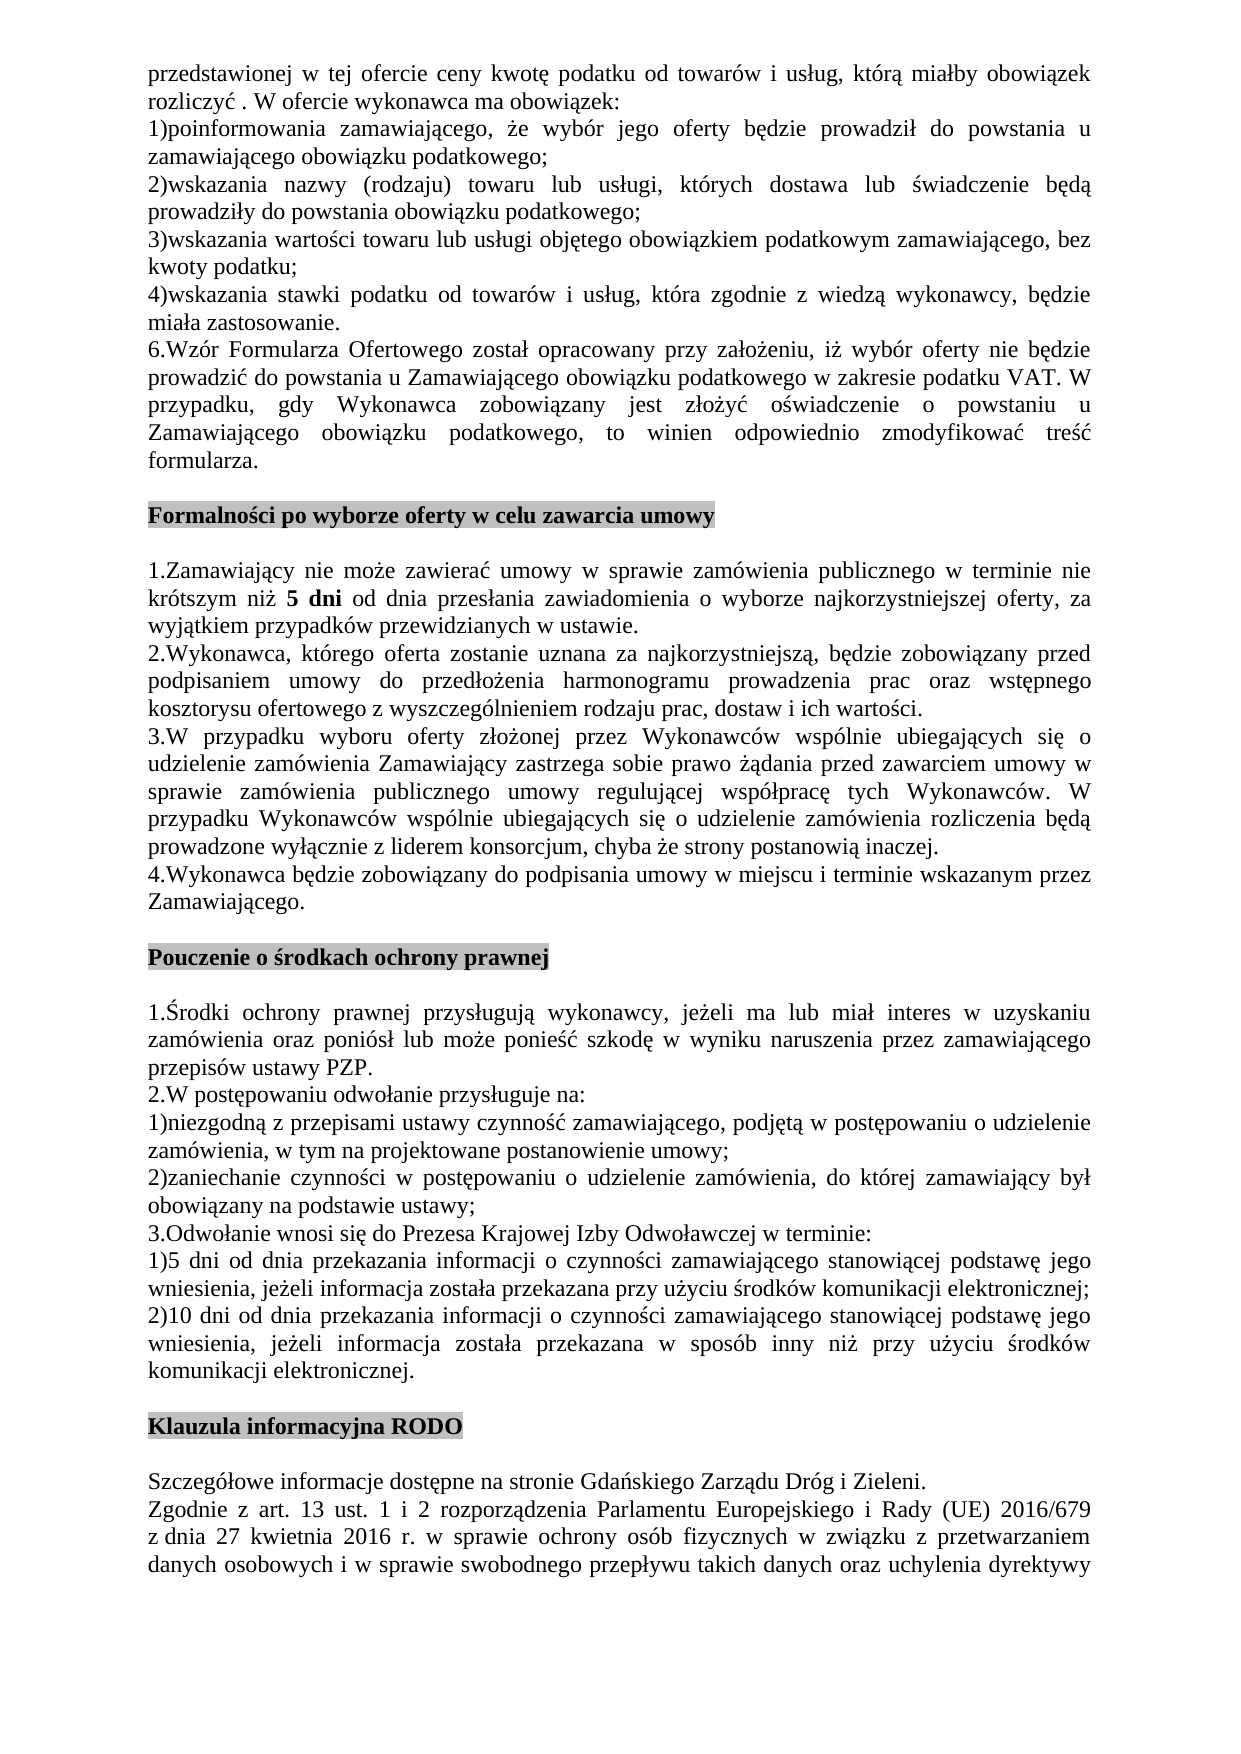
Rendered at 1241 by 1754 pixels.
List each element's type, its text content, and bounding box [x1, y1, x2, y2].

text 1)5 dni od dnia przekazania informacji o czynności zamawiającego stanowiącej podstawę jego wniesienia, jeżeli informacja została przekazana przy użyciu środków komunikacji elektronicznej; [148, 1246, 1093, 1301]
text 2.Wykonawca, którego oferta zostanie uznana za najkorzystniejszą, będzie zobowiązany przed podpisaniem umowy do przedłożenia harmonogramu prowadzenia prac oraz wstępnego kosztorysu ofertowego z wyszczególnieniem rodzaju prac, dostaw i ich wartości. [148, 639, 1093, 722]
text 1)poinformowania zamawiającego, że wybór jego oferty będzie prowadził do powstania u zamawiającego obowiązku podatkowego; [148, 114, 1093, 169]
text 1)niezgodną z przepisami ustawy czynność zamawiającego, podjętą w postępowaniu o udzielenie zamówienia, w tym na projektowane postanowienie umowy; [148, 1108, 1093, 1163]
text 2)zaniechanie czynności w postępowaniu o udzielenie zamówienia, do której zamawiający był obowiązany na podstawie ustawy; [148, 1163, 1093, 1218]
text 3.W przypadku wyboru oferty złożonej przez Wykonawców wspólnie ubiegających się o udzielenie zamówienia Zamawiający zastrzega sobie prawo żądania przed zawarciem umowy w sprawie zamówienia publicznego umowy regulującej współpracę tych Wykonawców. W przypadku Wykonawców wspólnie ubiegających się o udzielenie zamówienia rozliczenia będą prowadzone wyłącznie z liderem konsorcjum, chyba że strony postanowią inaczej. [148, 722, 1093, 860]
text Szczegółowe informacje dostępne na stronie Gdańskiego Zarządu Dróg i Zieleni. [148, 1467, 1093, 1494]
text Zgodnie z art. 13 ust. 1 i 2 rozporządzenia Parlamentu Europejskiego i Rady (UE) 2016/679 z dnia 27 kwietnia 2016 r. w sprawie ochrony osób fizycznych w związku z przetwarzaniem danych osobowych i w sprawie swobodnego przepływu takich danych oraz uchylenia dyrektywy [148, 1494, 1093, 1577]
text Pouczenie o środkach ochrony prawnej [148, 942, 1093, 970]
text 1.Środki ochrony prawnej przysługują wykonawcy, jeżeli ma lub miał interes w uzyskaniu zamówienia oraz poniósł lub może ponieść szkodę w wyniku naruszenia przez zamawiającego przepisów ustawy PZP. [148, 998, 1093, 1081]
text 4.Wykonawca będzie zobowiązany do podpisania umowy w miejscu i terminie wskazanym przez Zamawiającego. [148, 860, 1093, 915]
text Klauzula informacyjna RODO [148, 1412, 1093, 1439]
text 4)wskazania stawki podatku od towarów i usług, która zgodnie z wiedzą wykonawcy, będzie miała zastosowanie. [148, 280, 1093, 335]
text 6.Wzór Formularza Ofertowego został opracowany przy założeniu, iż wybór oferty nie będzie prowadzić do powstania u Zamawiającego obowiązku podatkowego w zakresie podatku VAT. W przypadku, gdy Wykonawca zobowiązany jest złożyć oświadczenie o powstaniu u Zamawiającego obowiązku podatkowego, to winien odpowiednio zmodyfikować treść formularza. [148, 335, 1093, 473]
text 2)10 dni od dnia przekazania informacji o czynności zamawiającego stanowiącej podstawę jego wniesienia, jeżeli informacja została przekazana w sposób inny niż przy użyciu środków komunikacji elektronicznej. [148, 1301, 1093, 1384]
text 3.Odwołanie wnosi się do Prezesa Krajowej Izby Odwoławczej w terminie: [148, 1218, 1093, 1246]
text 2)wskazania nazwy (rodzaju) towaru lub usługi, których dostawa lub świadczenie będą prowadziły do powstania obowiązku podatkowego; [148, 169, 1093, 225]
text Formalności po wyborze oferty w celu zawarcia umowy [148, 501, 1093, 528]
text 1.Zamawiający nie może zawierać umowy w sprawie zamówienia publicznego w terminie nie krótszym niż 5 dni od dnia przesłania zawiadomienia o wyborze najkorzystniejszej oferty, za wyjątkiem przypadków przewidzianych w ustawie. [148, 556, 1093, 639]
text 2.W postępowaniu odwołanie przysługuje na: [148, 1081, 1093, 1108]
text 3)wskazania wartości towaru lub usługi objętego obowiązkiem podatkowym zamawiającego, bez kwoty podatku; [148, 225, 1093, 280]
text przedstawionej w tej ofercie ceny kwotę podatku od towarów i usług, którą miałby obowiązek rozliczyć . W ofercie wykonawca ma obowiązek: [148, 59, 1093, 114]
